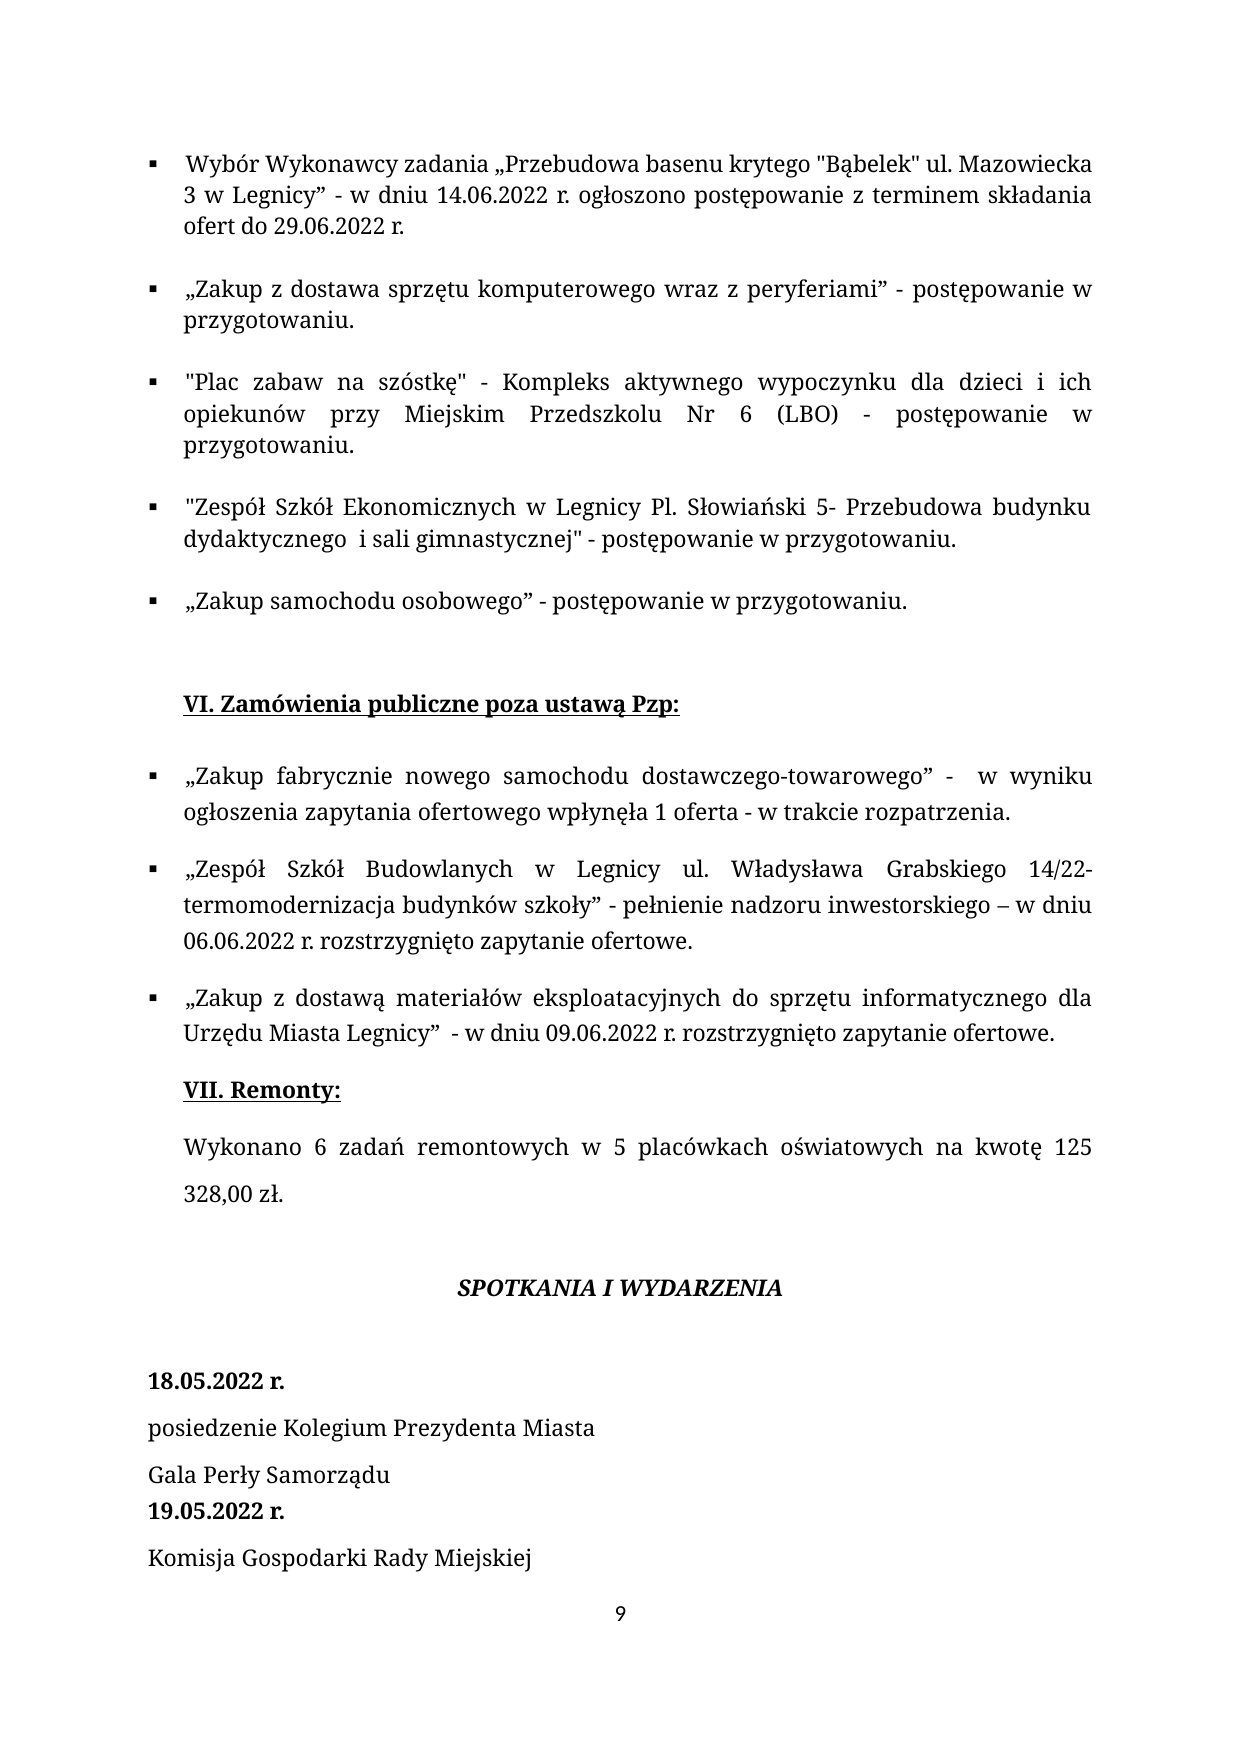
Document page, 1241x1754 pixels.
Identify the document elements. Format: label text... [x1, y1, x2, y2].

list "Plac zabaw na szóstkę" - Kompleks aktywnego wypoczynku dla dzieci i ich opiekunów przy Miejskim Przedszkolu Nr 6 (LBO) - postępowanie w przygotowaniu. [148, 366, 1093, 460]
list Wybór Wykonawcy zadania „Przebudowa basenu krytego "Bąbelek" ul. Mazowiecka 3 w Legnicy” - w dniu 14.06.2022 r. ogłoszono postępowanie z terminem składania ofert do 29.06.2022 r. [148, 148, 1093, 241]
text posiedzenie Kolegium Prezydenta Miasta [148, 1412, 1093, 1443]
list Wykonano 6 zadań remontowych w 5 placówkach oświatowych na kwotę 125 328,00 zł. [148, 1131, 1093, 1209]
text Komisja Gospodarki Rady Miejskiej [148, 1542, 1093, 1573]
text Gala Perły Samorządu [148, 1459, 1093, 1490]
text SPOTKANIA I WYDARZENIA [148, 1272, 1093, 1303]
text 18.05.2022 r. [148, 1365, 1093, 1397]
list "Zespół Szkół Ekonomicznych w Legnicy Pl. Słowiański 5- Przebudowa budynku dydaktycznego i sali gimnastycznej" - postępowanie w przygotowaniu. [148, 491, 1093, 554]
list „Zakup z dostawa sprzętu komputerowego wraz z peryferiami” - postępowanie w przygotowaniu. [148, 273, 1093, 335]
list VI. Zamówienia publiczne poza ustawą Pzp: [148, 688, 1093, 719]
text 19.05.2022 r. [148, 1495, 1093, 1526]
list „Zakup z dostawą materiałów eksploatacyjnych do sprzętu informatycznego dla Urzędu Miasta Legnicy” - w dniu 09.06.2022 r. rozstrzygnięto zapytanie ofertowe. [148, 981, 1093, 1049]
list „Zakup samochodu osobowego” - postępowanie w przygotowaniu. [185, 585, 1093, 616]
list „Zespół Szkół Budowlanych w Legnicy ul. Władysława Grabskiego 14/22- termomodernizacja budynków szkoły” - pełnienie nadzoru inwestorskiego – w dniu 06.06.2022 r. rozstrzygnięto zapytanie ofertowe. [148, 853, 1093, 956]
list VII. Remonty: [148, 1074, 1093, 1105]
list „Zakup fabrycznie nowego samochodu dostawczego-towarowego” - w wyniku ogłoszenia zapytania ofertowego wpłynęła 1 oferta - w trakcie rozpatrzenia. [148, 760, 1093, 827]
